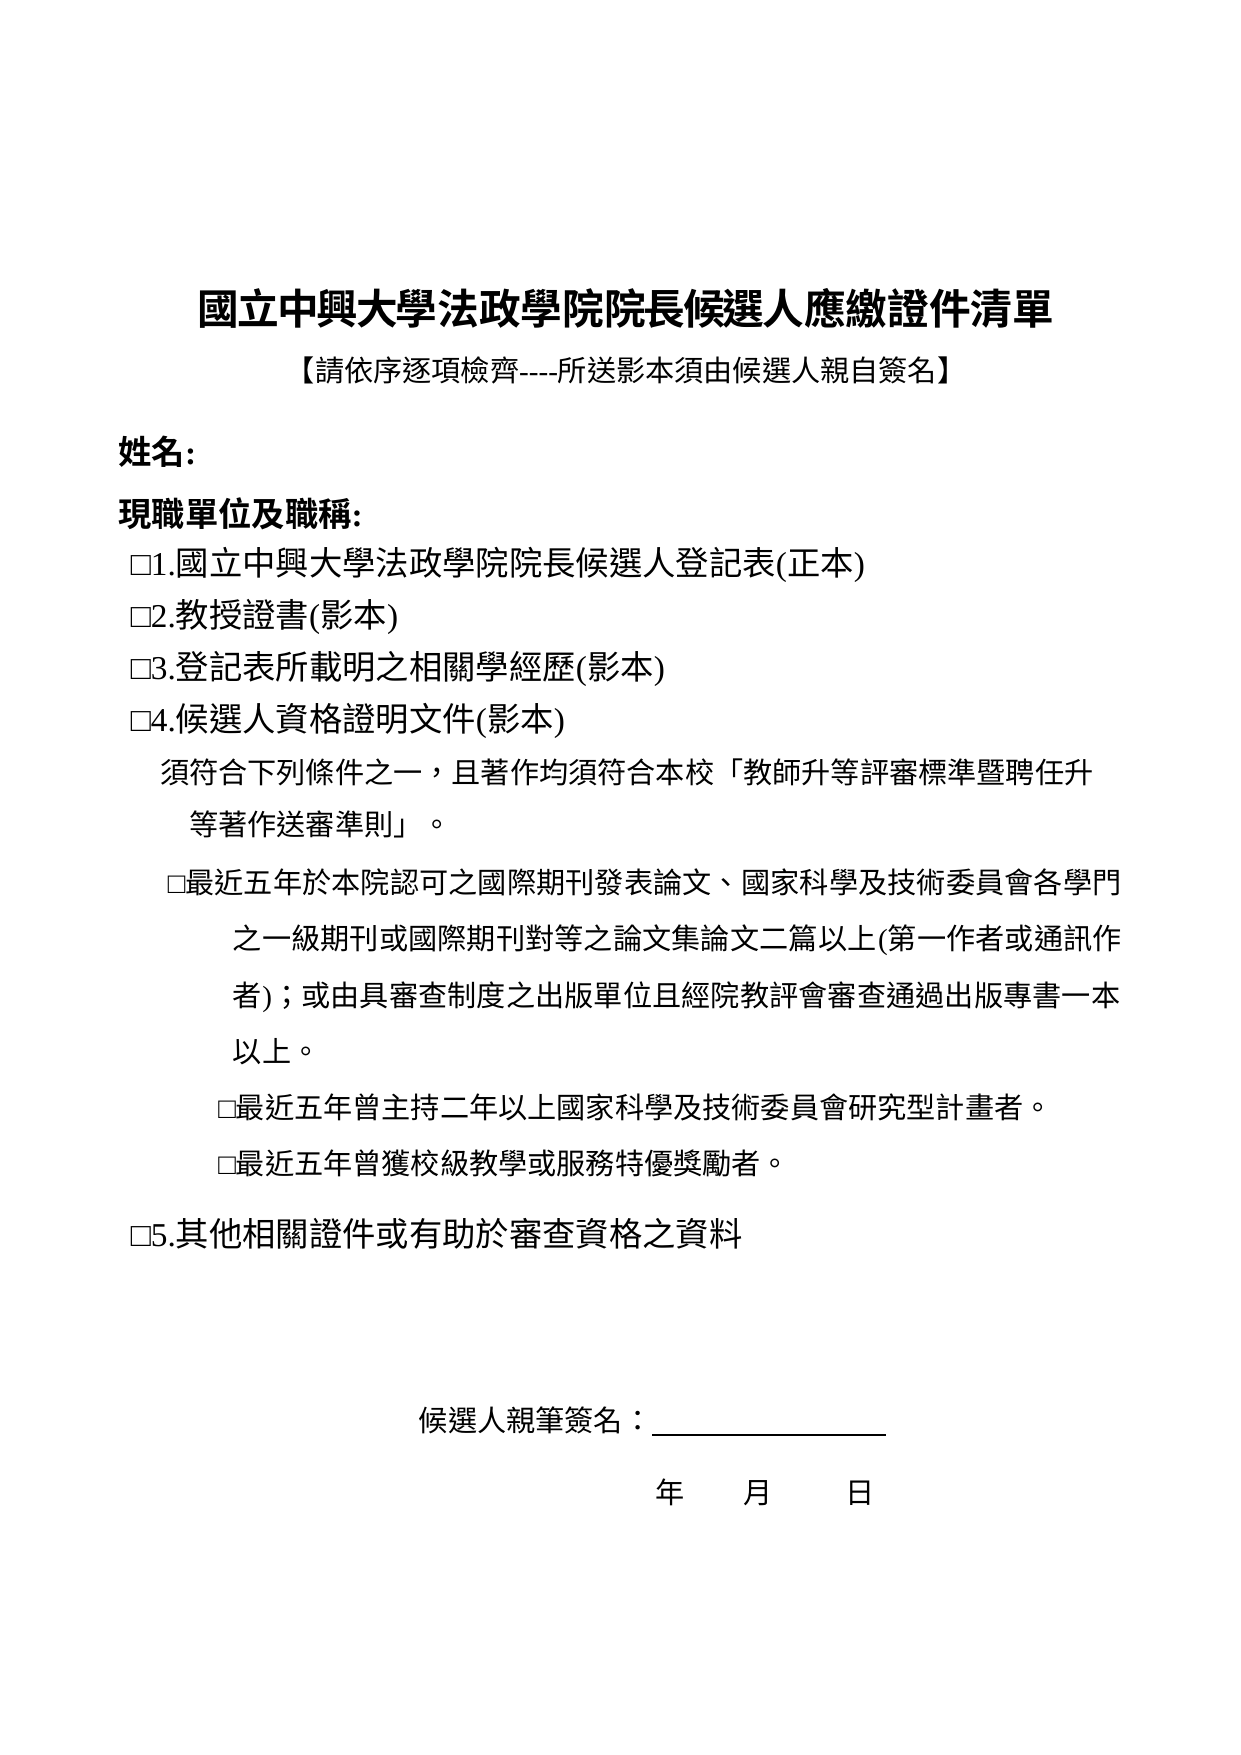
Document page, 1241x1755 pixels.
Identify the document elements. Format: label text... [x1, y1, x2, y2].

text 須符合下列條件之一，且著作均須符合本校「教師升等評審標準暨聘任升等著作送審準則」。 [131, 742, 1122, 846]
text □5.其他相關證件或有助於審查資格之資料 [131, 1183, 1122, 1256]
text 國立中興大學法政學院院長候選人應繳證件清單 [118, 264, 1133, 327]
text □最近五年曾獲校級教學或服務特優獎勵者。 [131, 1127, 1122, 1183]
text 姓名: [118, 408, 1122, 471]
text □3.登記表所載明之相關學經歷(影本) [131, 637, 1122, 689]
text 年 月 日 [131, 1444, 1122, 1519]
text □最近五年於本院認可之國際期刊發表論文、國家科學及技術委員會各學門之一級期刊或國際期刊對等之論文集論文二篇以上(第一作者或通訊作者)；或由具審查制度之出版單位且經院教評會審查通過出版專書一本以上。 [131, 846, 1122, 1071]
text 現職單位及職稱: [118, 471, 1122, 533]
text 【請依序逐項檢齊----所送影本須由候選人親自簽名】 [118, 327, 1133, 389]
text □最近五年曾主持二年以上國家科學及技術委員會研究型計畫者。 [131, 1071, 1122, 1127]
text 候選人親筆簽名： [131, 1381, 1122, 1444]
text □4.候選人資格證明文件(影本) [131, 689, 1122, 742]
text □2.教授證書(影本) [131, 585, 1122, 637]
text □1.國立中興大學法政學院院長候選人登記表(正本) [131, 533, 1122, 585]
